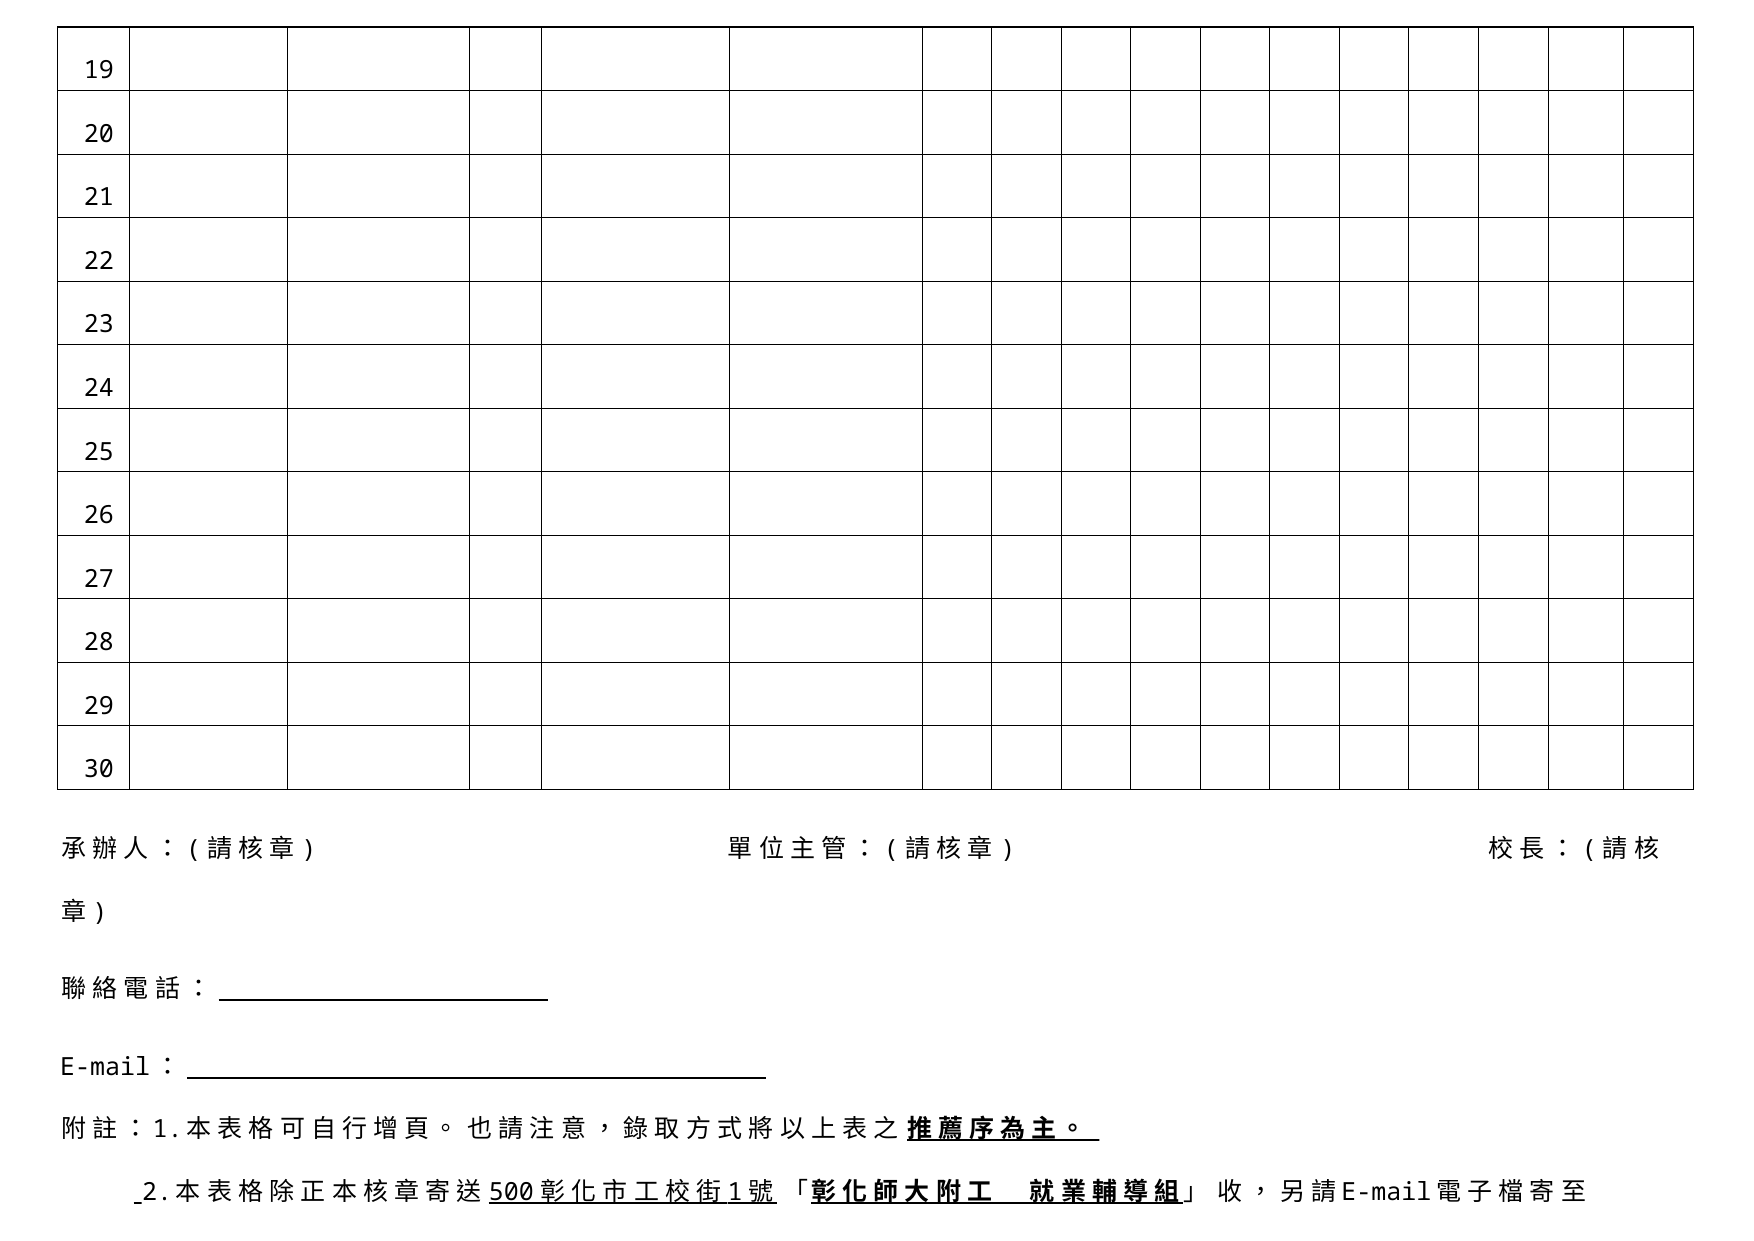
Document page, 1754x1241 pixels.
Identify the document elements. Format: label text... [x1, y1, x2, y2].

table_cell 27 [58, 536, 129, 598]
text 承辦人：(請核章) 單位主管：(請核章) 校長：(請核章) [58, 805, 1693, 930]
table_cell [1270, 282, 1339, 344]
table_cell [1270, 599, 1339, 662]
table_cell 28 [58, 599, 129, 662]
table_cell [1409, 663, 1478, 725]
table_cell [1624, 91, 1693, 153]
table_cell [1340, 91, 1408, 153]
table_cell [470, 409, 541, 471]
table_cell [1624, 599, 1693, 662]
table_cell [542, 28, 729, 90]
table_cell [1624, 218, 1693, 281]
table_cell [470, 345, 541, 408]
table_cell [1479, 726, 1548, 789]
table_cell [730, 599, 922, 662]
table_cell [470, 726, 541, 789]
table_cell [1062, 599, 1130, 662]
table_cell 19 [58, 28, 129, 90]
table_cell [923, 91, 991, 153]
text 附註：1.本表格可自行增頁。也請注意，錄取方式將以上表之推薦序為主。 2.本表格除正本核章寄送500彰化市工校街1號「彰化師大附工 就業輔導組」收，另請E-mail電子檔寄至 [58, 1085, 1693, 1210]
table_cell [992, 155, 1061, 217]
table_cell [1549, 155, 1623, 217]
table_cell [130, 345, 287, 408]
table_cell 20 [58, 91, 129, 153]
table_cell [992, 599, 1061, 662]
table_cell [923, 282, 991, 344]
table_cell [1340, 218, 1408, 281]
table_cell [923, 409, 991, 471]
table_cell [470, 536, 541, 598]
table_cell [923, 663, 991, 725]
table_cell [1340, 663, 1408, 725]
table_cell [288, 472, 469, 535]
table_cell [470, 91, 541, 153]
table_cell [130, 282, 287, 344]
table_cell [1270, 218, 1339, 281]
table_cell 24 [58, 345, 129, 408]
table_cell [992, 726, 1061, 789]
table_cell [130, 663, 287, 725]
table_cell 29 [58, 663, 129, 725]
table_cell [1131, 218, 1200, 281]
table_cell [1270, 726, 1339, 789]
table_cell 25 [58, 409, 129, 471]
table_cell [542, 663, 729, 725]
table_cell [992, 218, 1061, 281]
table_cell [1131, 155, 1200, 217]
table_cell [1131, 28, 1200, 90]
table_cell [1062, 409, 1130, 471]
table_cell [1479, 663, 1548, 725]
table_cell [470, 218, 541, 281]
table_cell [1409, 599, 1478, 662]
table_cell [1479, 91, 1548, 153]
table_cell [130, 599, 287, 662]
table_cell [1479, 282, 1548, 344]
table_cell [1549, 536, 1623, 598]
table_cell [1201, 345, 1269, 408]
table_cell [1549, 218, 1623, 281]
table_cell [1624, 345, 1693, 408]
table_cell [542, 472, 729, 535]
table_cell [1479, 536, 1548, 598]
table_cell [470, 155, 541, 217]
table_cell [1270, 536, 1339, 598]
table_cell [1409, 726, 1478, 789]
table_cell [1201, 218, 1269, 281]
table_cell [1340, 409, 1408, 471]
table_cell [130, 472, 287, 535]
table_cell [1131, 663, 1200, 725]
table_cell [1340, 472, 1408, 535]
table_cell [730, 28, 922, 90]
table_cell [1340, 282, 1408, 344]
table_cell [1409, 472, 1478, 535]
table_cell [288, 536, 469, 598]
table_cell [1201, 726, 1269, 789]
table_cell [1131, 726, 1200, 789]
table_cell [542, 409, 729, 471]
table_cell [1201, 28, 1269, 90]
table_cell [923, 599, 991, 662]
table_cell [1549, 28, 1623, 90]
table_cell [470, 599, 541, 662]
table_cell 21 [58, 155, 129, 217]
table_cell [1549, 409, 1623, 471]
table_cell [1131, 91, 1200, 153]
table_cell [1624, 663, 1693, 725]
table_cell [1270, 91, 1339, 153]
table_cell [288, 599, 469, 662]
table_cell [1201, 599, 1269, 662]
table_cell [1131, 282, 1200, 344]
table_cell [1062, 91, 1130, 153]
table_cell [1270, 155, 1339, 217]
table_cell [130, 155, 287, 217]
table_cell [1409, 282, 1478, 344]
table_cell [542, 282, 729, 344]
table_cell [1062, 536, 1130, 598]
table_cell [1270, 28, 1339, 90]
table_cell [1409, 345, 1478, 408]
table_cell [1479, 155, 1548, 217]
table_cell [730, 726, 922, 789]
table_cell [1624, 536, 1693, 598]
table_cell [130, 409, 287, 471]
table_cell [1549, 91, 1623, 153]
table_cell [730, 472, 922, 535]
table_cell [1479, 599, 1548, 662]
table_cell [542, 155, 729, 217]
table_cell [542, 91, 729, 153]
table_cell [288, 345, 469, 408]
table_cell [1624, 472, 1693, 535]
table_cell [923, 345, 991, 408]
table_cell [1131, 409, 1200, 471]
table_cell [992, 282, 1061, 344]
table_cell [1131, 472, 1200, 535]
table_cell [1270, 409, 1339, 471]
table_cell [288, 28, 469, 90]
table_cell [1409, 536, 1478, 598]
table_cell [1270, 345, 1339, 408]
table_cell [1131, 536, 1200, 598]
table_cell [1549, 726, 1623, 789]
table_cell [288, 91, 469, 153]
table_cell [288, 155, 469, 217]
table_cell [1340, 726, 1408, 789]
table_cell [470, 663, 541, 725]
table_cell [730, 91, 922, 153]
table_cell [992, 409, 1061, 471]
table_cell [1479, 472, 1548, 535]
table_cell [1131, 345, 1200, 408]
table_cell [1062, 345, 1130, 408]
table_cell [1549, 472, 1623, 535]
table_cell [923, 536, 991, 598]
table_cell [992, 536, 1061, 598]
table_cell [1549, 282, 1623, 344]
table_cell [1409, 91, 1478, 153]
table_cell [1479, 345, 1548, 408]
table_cell [730, 663, 922, 725]
table_cell [470, 28, 541, 90]
table_cell [1624, 282, 1693, 344]
table_cell [1549, 345, 1623, 408]
table_cell [1549, 663, 1623, 725]
table_cell [542, 599, 729, 662]
table_cell [1624, 409, 1693, 471]
table_cell [730, 345, 922, 408]
table_cell [1062, 472, 1130, 535]
table_cell [730, 218, 922, 281]
table_cell [130, 726, 287, 789]
table_cell [542, 345, 729, 408]
table_cell [1340, 28, 1408, 90]
table_cell [542, 536, 729, 598]
table_cell [730, 536, 922, 598]
table_cell [1062, 218, 1130, 281]
table_cell [130, 28, 287, 90]
table_cell [1409, 409, 1478, 471]
table_cell [1201, 472, 1269, 535]
table_cell [1062, 28, 1130, 90]
table_cell [1409, 218, 1478, 281]
table_cell [1270, 663, 1339, 725]
table_cell [1340, 345, 1408, 408]
table_cell [130, 218, 287, 281]
table_cell [288, 409, 469, 471]
table_cell [288, 663, 469, 725]
table_cell [730, 282, 922, 344]
table_cell 26 [58, 472, 129, 535]
table_cell [992, 472, 1061, 535]
table_cell [1479, 28, 1548, 90]
table_cell 30 [58, 726, 129, 789]
table_cell [1201, 409, 1269, 471]
table_cell [1340, 599, 1408, 662]
table_cell [1624, 155, 1693, 217]
table_cell [542, 218, 729, 281]
table_cell [1624, 726, 1693, 789]
table_cell [1201, 282, 1269, 344]
table_cell [1201, 155, 1269, 217]
table_cell [1201, 536, 1269, 598]
table_cell [542, 726, 729, 789]
table_cell [1479, 409, 1548, 471]
table_cell [1340, 536, 1408, 598]
table_cell [1062, 726, 1130, 789]
table_cell [923, 218, 991, 281]
table_cell 22 [58, 218, 129, 281]
table_cell [1131, 599, 1200, 662]
table_cell [1270, 472, 1339, 535]
table_cell [1549, 599, 1623, 662]
table_cell [923, 155, 991, 217]
table_cell [1201, 663, 1269, 725]
table_cell [730, 409, 922, 471]
table_cell 23 [58, 282, 129, 344]
table_cell [923, 726, 991, 789]
text E-mail： [58, 1022, 1693, 1085]
table_cell [1409, 155, 1478, 217]
table_cell [1624, 28, 1693, 90]
table_cell [288, 726, 469, 789]
table_cell [992, 91, 1061, 153]
table_cell [470, 282, 541, 344]
table_cell [1062, 155, 1130, 217]
table_cell [992, 663, 1061, 725]
table_cell [1062, 282, 1130, 344]
table_cell [1479, 218, 1548, 281]
table_cell [470, 472, 541, 535]
text 聯絡電話： [58, 945, 1693, 1007]
table_cell [992, 345, 1061, 408]
table_cell [1201, 91, 1269, 153]
table_cell [992, 28, 1061, 90]
table_cell [923, 472, 991, 535]
table_cell [730, 155, 922, 217]
table_cell [1062, 663, 1130, 725]
table_cell [288, 282, 469, 344]
table_cell [1409, 28, 1478, 90]
table_cell [288, 218, 469, 281]
table_cell [130, 91, 287, 153]
table_cell [1340, 155, 1408, 217]
table_cell [130, 536, 287, 598]
table_cell [923, 28, 991, 90]
